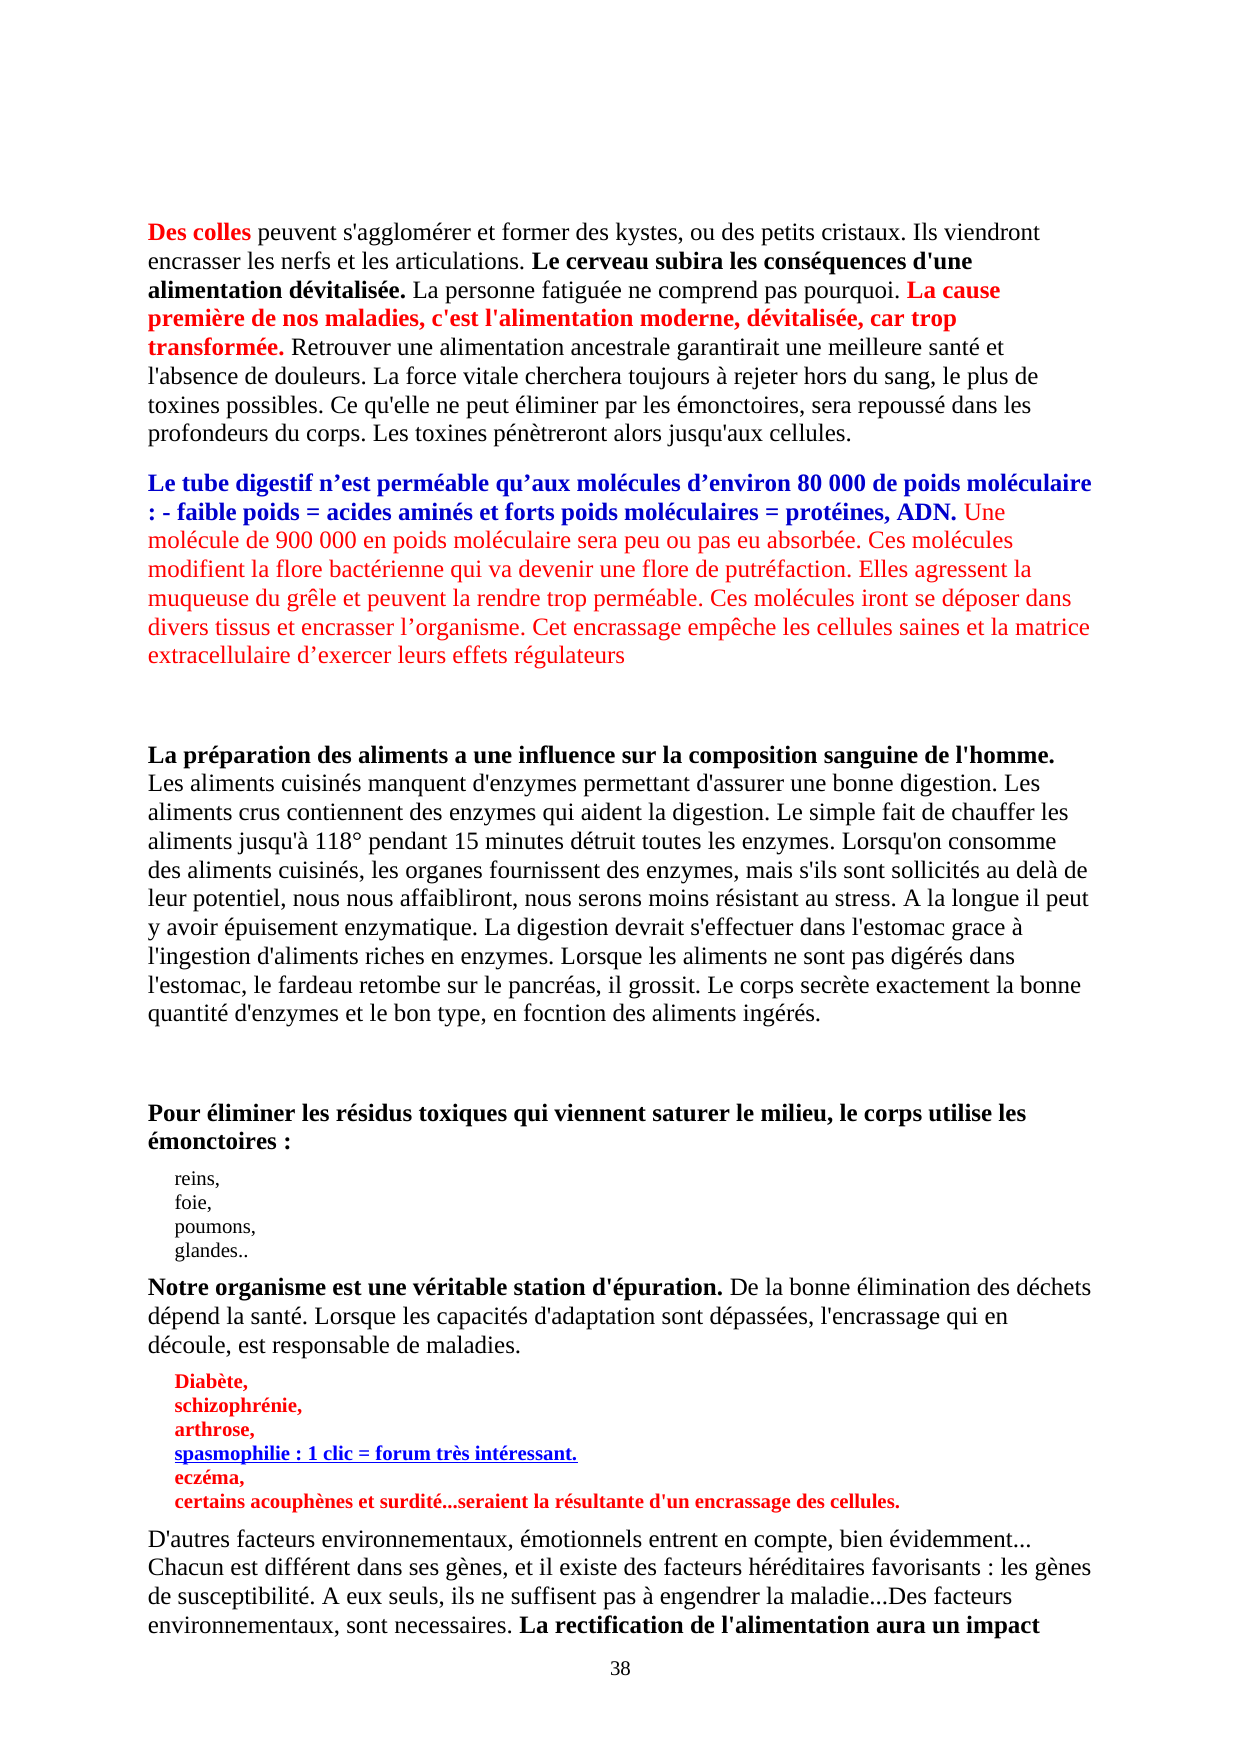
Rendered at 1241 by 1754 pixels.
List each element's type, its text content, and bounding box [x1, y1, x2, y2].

text  schizophrénie, [148, 1393, 1092, 1417]
text  certains acouphènes et surdité...seraient la résultante d'un encrassage des cellules. [148, 1489, 1092, 1513]
text Le tube digestif n’est perméable qu’aux molécules d’environ 80 000 de poids moléculaire : - faible poids = acides aminés et forts poids moléculaires = protéines, ADN. Une molécule de 900 000 en poids moléculaire sera peu ou pas eu absorbée. Ces molécules modifient la flore bactérienne qui va devenir une flore de putréfaction. Elles agressent la muqueuse du grêle et peuvent la rendre trop perméable. Ces molécules iront se déposer dans divers tissus et encrasser l’organisme. Cet encrassage empêche les cellules saines et la matrice extracellulaire d’exercer leurs effets régulateurs [148, 468, 1092, 669]
text  poumons, [148, 1214, 1092, 1238]
text D'autres facteurs environnementaux, émotionnels entrent en compte, bien évidemment... Chacun est différent dans ses gènes, et il existe des facteurs héréditaires favorisants : les gènes de susceptibilité. A eux seuls, ils ne suffisent pas à engendrer la maladie...Des facteurs environnementaux, sont necessaires. La rectification de l'alimentation aura un impact [148, 1524, 1092, 1639]
text Des colles peuvent s'agglomérer et former des kystes, ou des petits cristaux. Ils viendront encrasser les nerfs et les articulations. Le cerveau subira les conséquences d'une alimentation dévitalisée. La personne fatiguée ne comprend pas pourquoi. La cause première de nos maladies, c'est l'alimentation moderne, dévitalisée, car trop transformée. Retrouver une alimentation ancestrale garantirait une meilleure santé et l'absence de douleurs. La force vitale cherchera toujours à rejeter hors du sang, le plus de toxines possibles. Ce qu'elle ne peut éliminer par les émonctoires, sera repoussé dans les profondeurs du corps. Les toxines pénètreront alors jusqu'aux cellules. [148, 217, 1092, 447]
text  foie, [148, 1190, 1092, 1214]
text  eczéma, [148, 1465, 1092, 1489]
text Notre organisme est une véritable station d'épuration. De la bonne élimination des déchets dépend la santé. Lorsque les capacités d'adaptation sont dépassées, l'encrassage qui en découle, est responsable de maladies. [148, 1272, 1092, 1358]
text Pour éliminer les résidus toxiques qui viennent saturer le milieu, le corps utilise les émonctoires : [148, 1098, 1092, 1155]
text  arthrose, [148, 1417, 1092, 1441]
text  Diabète, [148, 1369, 1092, 1393]
text  spasmophilie : 1 clic = forum très intéressant. [148, 1441, 1092, 1465]
text La préparation des aliments a une influence sur la composition sanguine de l'homme. Les aliments cuisinés manquent d'enzymes permettant d'assurer une bonne digestion. Les aliments crus contiennent des enzymes qui aident la digestion. Le simple fait de chauffer les aliments jusqu'à 118° pendant 15 minutes détruit toutes les enzymes. Lorsqu'on consomme des aliments cuisinés, les organes fournissent des enzymes, mais s'ils sont sollicités au delà de leur potentiel, nous nous affaibliront, nous serons moins résistant au stress. A la longue il peut y avoir épuisement enzymatique. La digestion devrait s'effectuer dans l'estomac grace à l'ingestion d'aliments riches en enzymes. Lorsque les aliments ne sont pas digérés dans l'estomac, le fardeau retombe sur le pancréas, il grossit. Le corps secrète exactement la bonne quantité d'enzymes et le bon type, en focntion des aliments ingérés. [148, 740, 1092, 1027]
text  glandes.. [148, 1238, 1092, 1262]
text  reins, [148, 1166, 1092, 1190]
